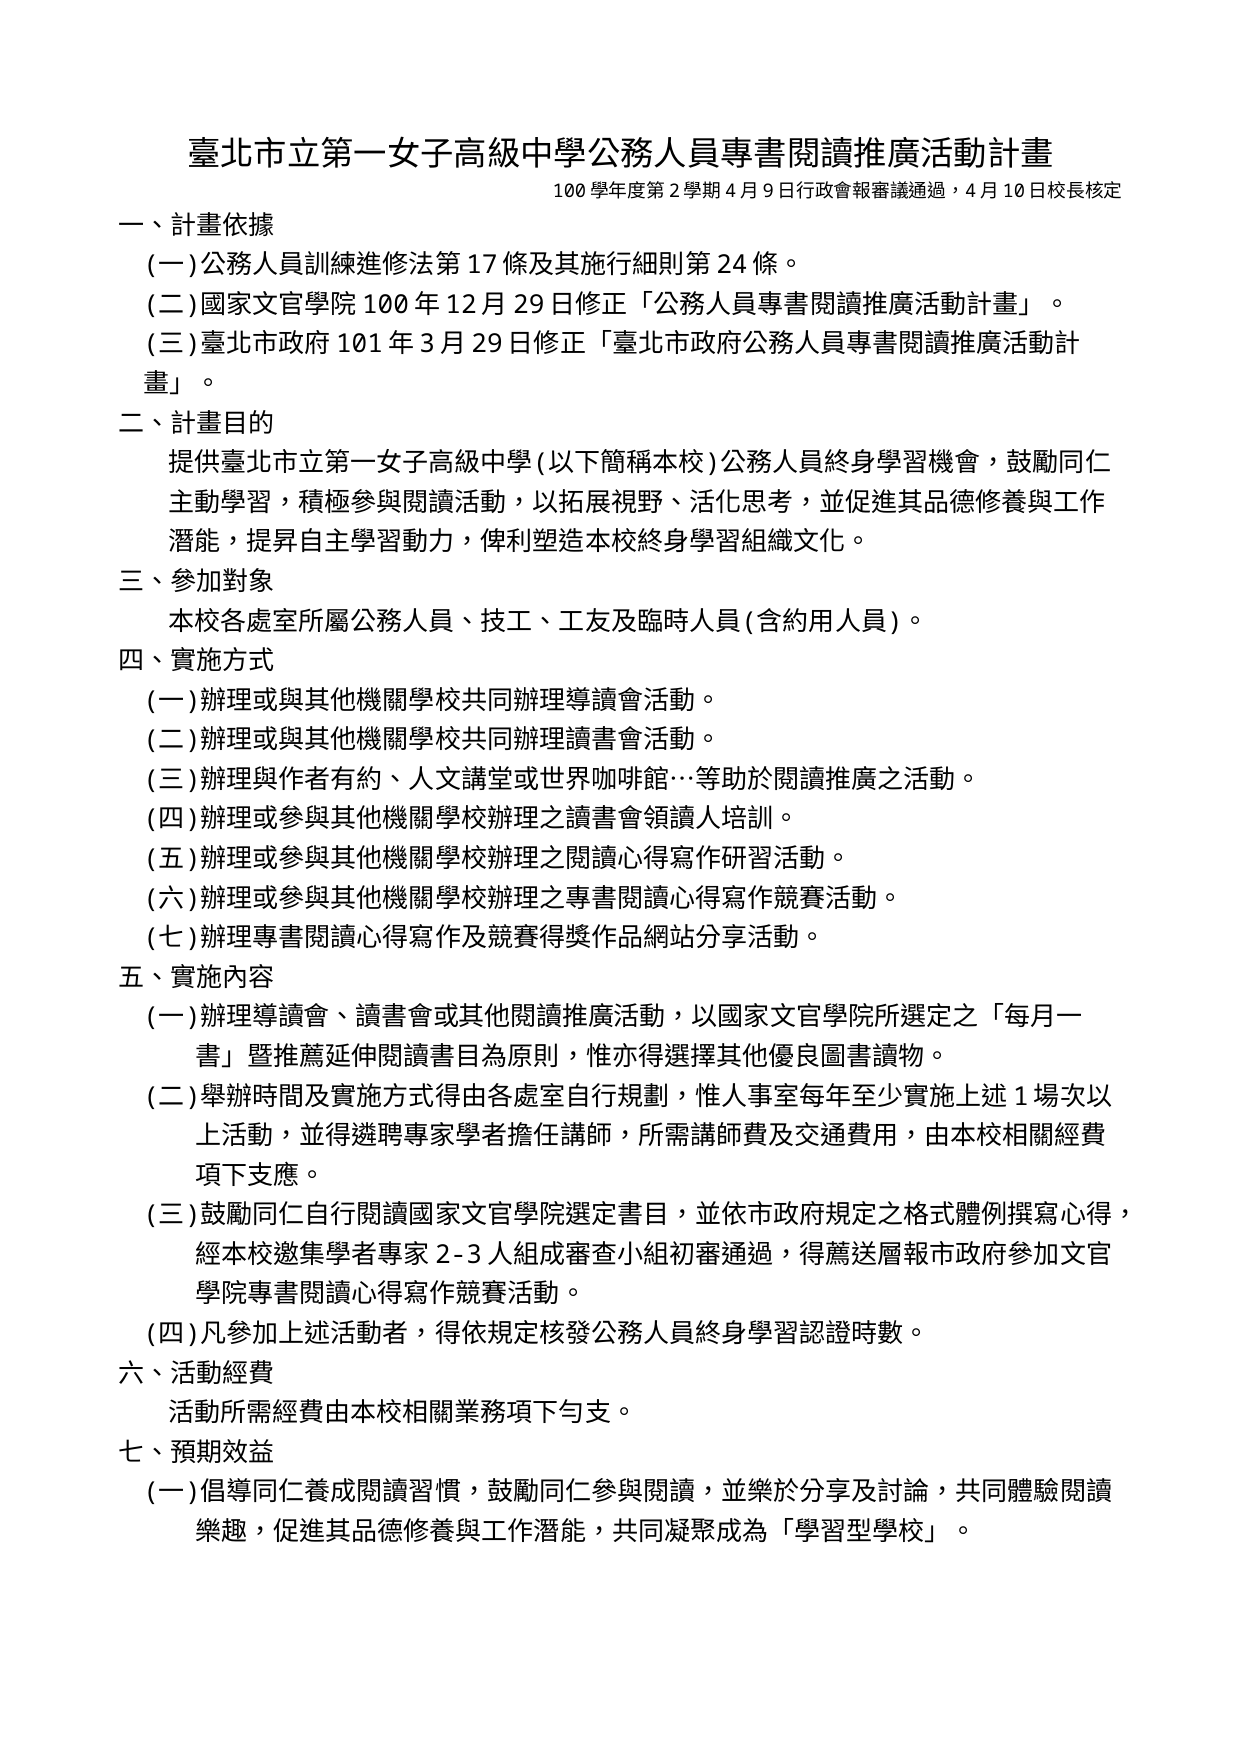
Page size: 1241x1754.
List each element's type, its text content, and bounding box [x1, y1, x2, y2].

text 提供臺北市立第一女子高級中學(以下簡稱本校)公務人員終身學習機會，鼓勵同仁主動學習，積極參與閱讀活動，以拓展視野、活化思考，並促進其品德修養與工作潛能，提昇自主學習動力，俾利塑造本校終身學習組織文化。 [168, 440, 1122, 559]
text (一)倡導同仁養成閱讀習慣，鼓勵同仁參與閱讀，並樂於分享及討論，共同體驗閱讀樂趣，促進其品德修養與工作潛能，共同凝聚成為「學習型學校」。 [143, 1469, 1122, 1548]
text 一、計畫依據 [118, 202, 1122, 242]
text 本校各處室所屬公務人員、技工、工友及臨時人員(含約用人員)。 [168, 598, 1122, 638]
text 二、計畫目的 [118, 400, 1122, 440]
text 三、參加對象 [118, 559, 1122, 598]
text (五)辦理或參與其他機關學校辦理之閱讀心得寫作研習活動。 [143, 836, 1122, 875]
text (三)鼓勵同仁自行閱讀國家文官學院選定書目，並依市政府規定之格式體例撰寫心得，經本校邀集學者專家2-3人組成審查小組初審通過，得薦送層報市政府參加文官學院專書閱讀心得寫作競賽活動。 [143, 1192, 1122, 1311]
text (一)辦理導讀會、讀書會或其他閱讀推廣活動，以國家文官學院所選定之「每月一書」暨推薦延伸閱讀書目為原則，惟亦得選擇其他優良圖書讀物。 [143, 994, 1122, 1073]
text (四)凡參加上述活動者，得依規定核發公務人員終身學習認證時數。 [143, 1311, 1122, 1350]
text 100學年度第2學期4月9日行政會報審議通過，4月10日校長核定 [118, 175, 1122, 202]
text (一)公務人員訓練進修法第17條及其施行細則第24條。 (二)國家文官學院100年12月29日修正「公務人員專書閱讀推廣活動計畫」。 (三)臺北市政府101年3月29日修正「臺北市政府公務人員專書閱讀推廣活動計畫」。 [143, 242, 1122, 400]
text (七)辦理專書閱讀心得寫作及競賽得獎作品網站分享活動。 [143, 915, 1122, 954]
text 四、實施方式 [118, 638, 1122, 677]
text (六)辦理或參與其他機關學校辦理之專書閱讀心得寫作競賽活動。 [143, 875, 1122, 915]
text 七、預期效益 [118, 1429, 1122, 1469]
text (二)舉辦時間及實施方式得由各處室自行規劃，惟人事室每年至少實施上述1場次以上活動，並得遴聘專家學者擔任講師，所需講師費及交通費用，由本校相關經費項下支應。 [143, 1073, 1122, 1192]
text 臺北市立第一女子高級中學公務人員專書閱讀推廣活動計畫 [118, 127, 1122, 175]
text (二)辦理或與其他機關學校共同辦理讀書會活動。 (三)辦理與作者有約、人文講堂或世界咖啡館…等助於閱讀推廣之活動。 [143, 717, 1122, 796]
text 五、實施內容 [118, 954, 1122, 994]
text (一)辦理或與其他機關學校共同辦理導讀會活動。 [143, 677, 1122, 717]
text 活動所需經費由本校相關業務項下勻支。 [168, 1390, 1122, 1429]
text (四)辦理或參與其他機關學校辦理之讀書會領讀人培訓。 [143, 796, 1122, 836]
text 六、活動經費 [118, 1350, 1122, 1390]
